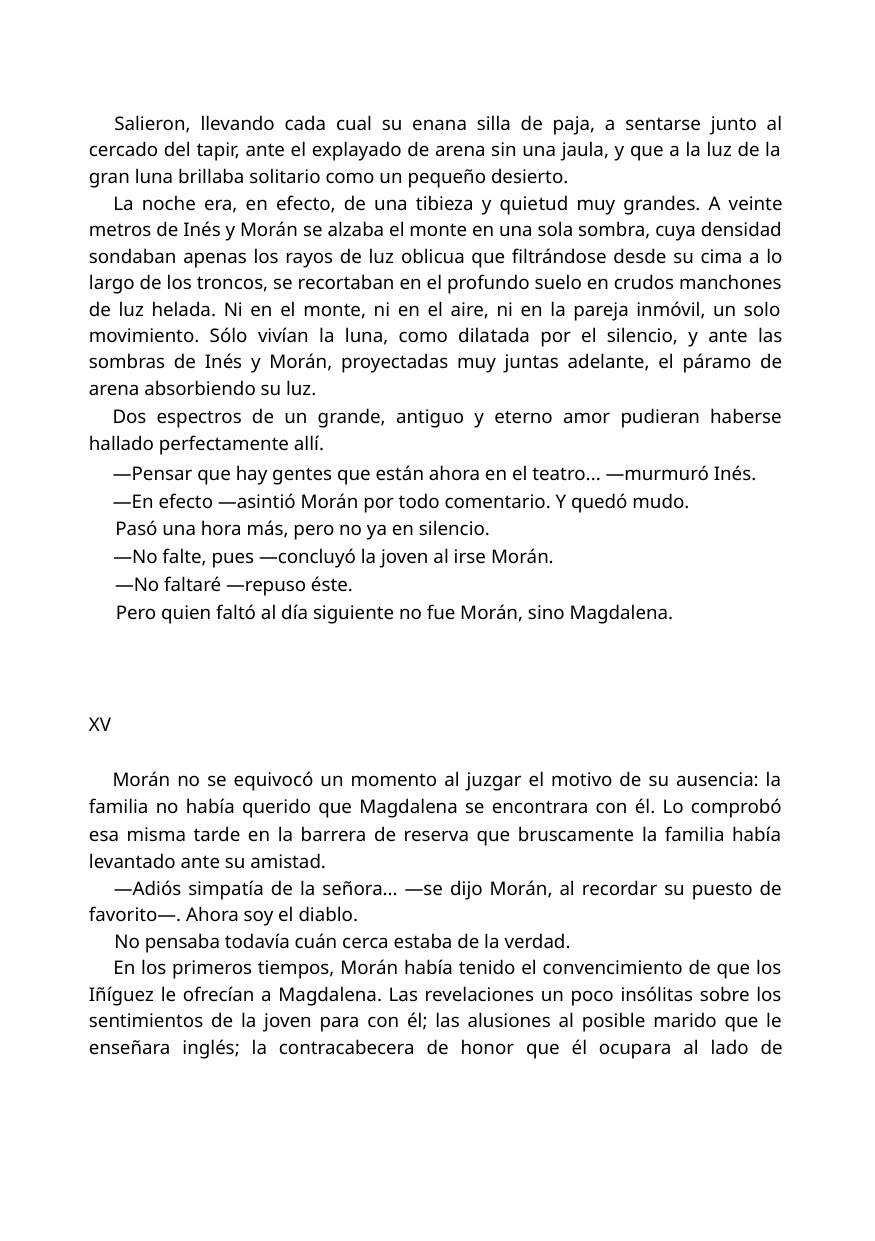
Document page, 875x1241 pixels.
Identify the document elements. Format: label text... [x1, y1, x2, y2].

text Dos espectros de un grande, antiguo y eterno amor pudieran haberse hallado perfectamente allí. [89, 401, 783, 456]
text Morán no se equivocó un momento al juzgar el motivo de su ausencia: la familia no había querido que Magdalena se encontrara con él. Lo comprobó esa misma tarde en la barrera de reserva que bruscamente la familia había levan­tado ante su amistad. [89, 764, 783, 874]
text —Pensar que hay gentes que están ahora en el teatro... —murmuró Inés. [89, 458, 783, 486]
text —En efecto —asintió Morán por todo comen­tario. Y quedó mudo. [89, 486, 783, 514]
text Pero quien faltó al día siguiente no fue Morán, sino Magdalena. [116, 598, 783, 625]
text XV [89, 710, 783, 737]
text La noche era, en efecto, de una tibieza y quie­tud muy grandes. A veinte metros de Inés y Morán se alzaba el monte en una sola sombra, cuya densidad sondaban apenas los rayos de luz obli­cua que filtrándose desde su cima a lo largo de los troncos, se recortaban en el profundo suelo en crudos manchones de luz helada. Ni en el monte, ni en el aire, ni en la pareja inmóvil, un solo movimiento. Sólo vivían la luna, como dila­tada por el silencio, y ante las sombras de Inés y Morán, proyectadas muy juntas adelante, el páramo de arena absorbiendo su luz. [89, 189, 783, 401]
text —No falte, pues —concluyó la joven al irse Morán. [89, 541, 783, 569]
text —No faltaré —repuso éste. [115, 570, 783, 597]
text —Adiós simpatía de la señora... —se dijo Morán, al recordar su puesto de favorito—. Aho­ra soy el diablo. [89, 874, 783, 927]
text No pensaba todavía cuán cerca estaba de la verdad. [89, 927, 783, 953]
text Salieron, llevando cada cual su enana silla de paja, a sentarse junto al cercado del tapir, ante el explayado de arena sin una jaula, y que a la luz de la gran luna brillaba solitario como un pequeño desierto. [89, 109, 783, 188]
text En los primeros tiempos, Morán había tenido el convencimiento de que los Iñíguez le ofrecían a Magdalena. Las revelaciones un poco insólitas sobre los sentimientos de la joven para con él; las alusiones al posible marido que le enseñara inglés; la contracabecera de honor que él ocupa­ra al lado de [89, 953, 783, 1059]
text Pasó una hora más, pero no ya en silencio. [115, 514, 783, 541]
